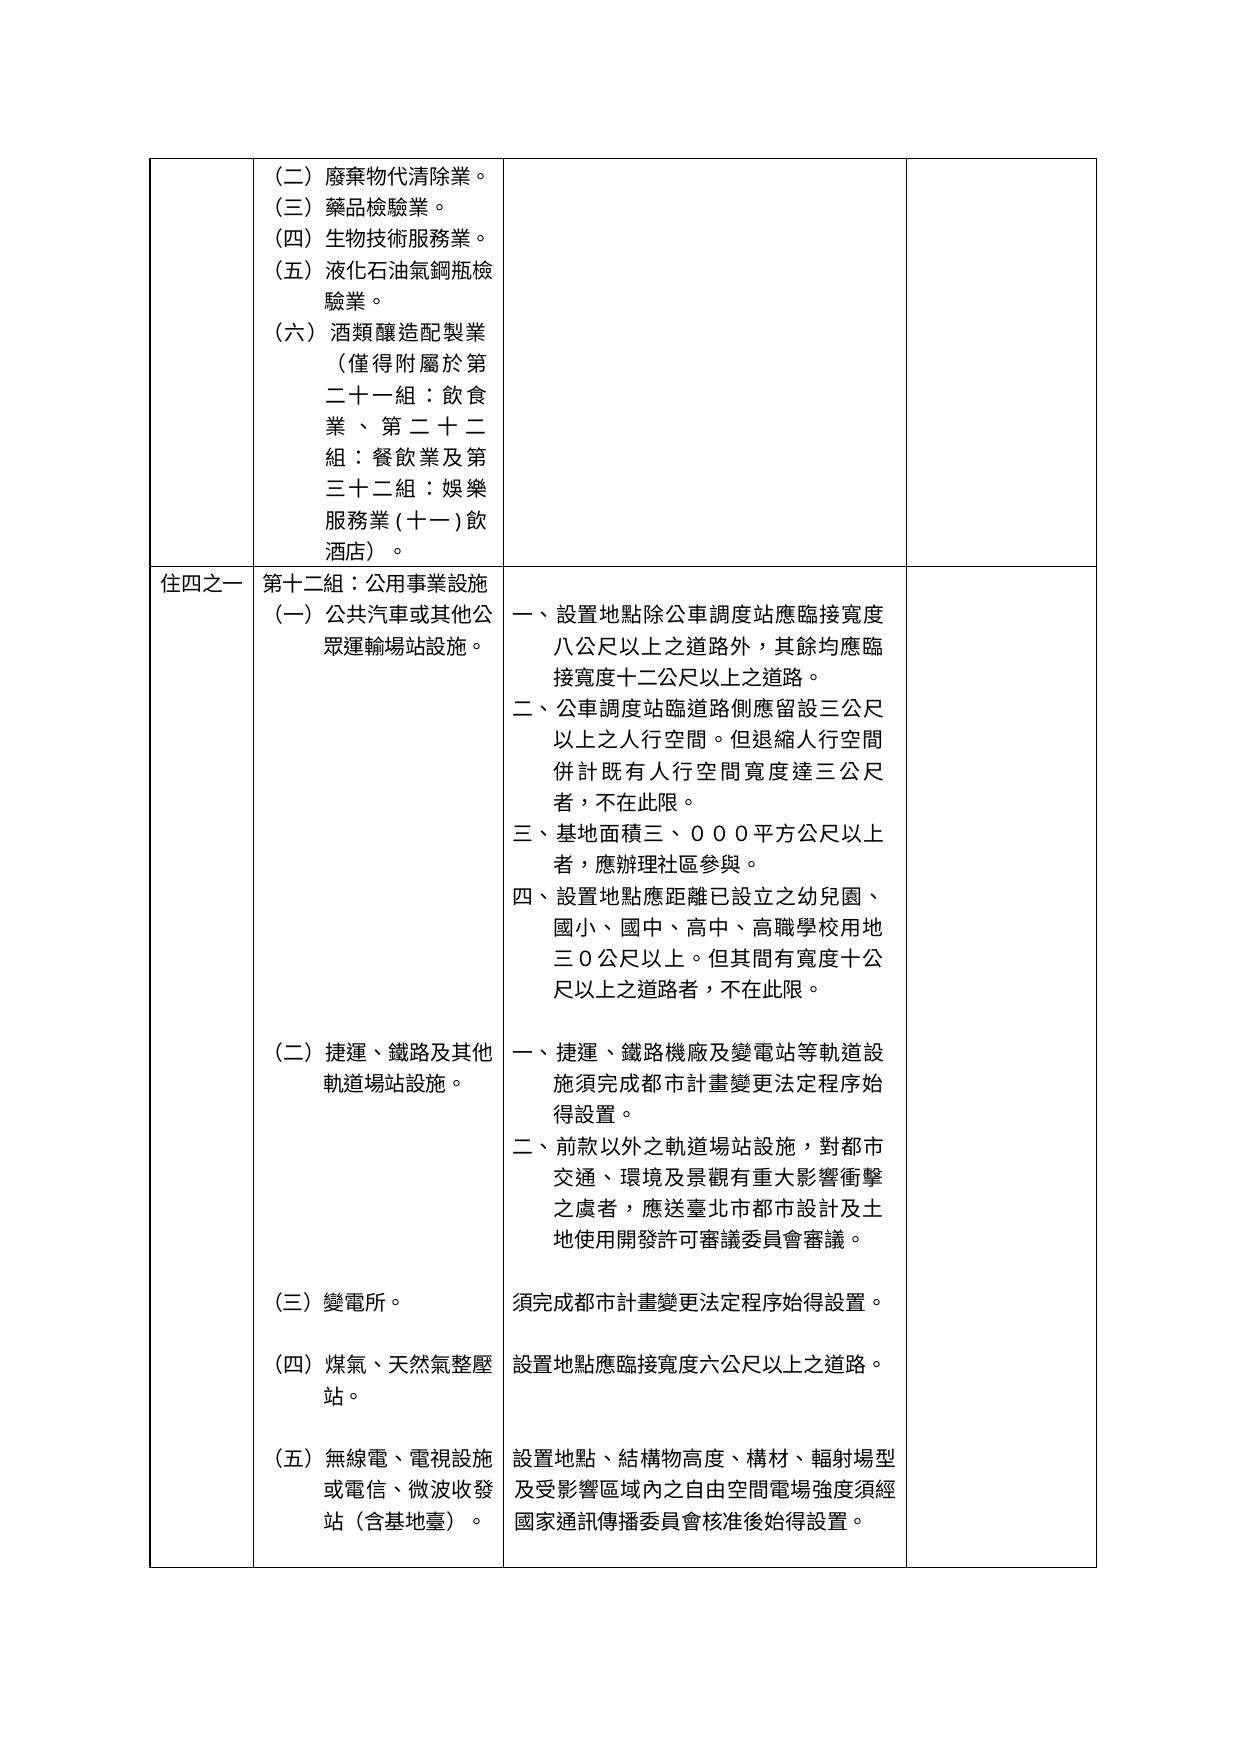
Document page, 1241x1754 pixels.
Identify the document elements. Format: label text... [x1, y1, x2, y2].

table_cell 第十二組：公用事業設施 （一）公共汽車或其他公眾運輸場站設施。 （二）捷運、鐵路及其他軌道場站設施。 （三）變電所。 （四）煤氣、天然氣整壓站。 （五）無線電、電視設施或電信、微波收發站（含基地臺）。 [254, 567, 503, 1567]
table_cell （二）廢棄物代清除業。 （三）藥品檢驗業。 （四）生物技術服務業。 （五）液化石油氣鋼瓶檢驗業。 （六）酒類釀造配製業（僅得附屬於第二十一組：飲食業、第二十二組：餐飲業及第三十二組：娛樂服務業(十一)飲酒店）。 [254, 159, 503, 566]
table_cell 一、設置地點除公車調度站應臨接寬度八公尺以上之道路外，其餘均應臨接寬度十二公尺以上之道路。 二、公車調度站臨道路側應留設三公尺以上之人行空間。但退縮人行空間併計既有人行空間寬度達三公尺者，不在此限。 三、基地面積三、０００平方公尺以上者，應辦理社區參與。 四、設置地點應距離已設立之幼兒園、國小、國中、高中、高職學校用地三０公尺以上。但其間有寬度十公尺以上之道路者，不在此限。 一、捷運、鐵路機廠及變電站等軌道設施須完成都市計畫變更法定程序始得設置。 二、前款以外之軌道場站設施，對都市交通、環境及景觀有重大影響衝擊之虞者，應送臺北市都市設計及土地使用開發許可審議委員會審議。 須完成都市計畫變更法定程序始得設置。 設置地點應臨接寬度六公尺以上之道路。 設置地點、結構物高度、構材、輻射場型及受影響區域內之自由空間電場強度須經國家通訊傳播委員會核准後始得設置。 [504, 567, 906, 1567]
table_cell [907, 567, 1096, 1567]
table_cell [504, 159, 906, 566]
table_cell [907, 159, 1096, 566]
table_cell [151, 159, 253, 566]
table_cell 住四之一 [151, 567, 253, 1567]
